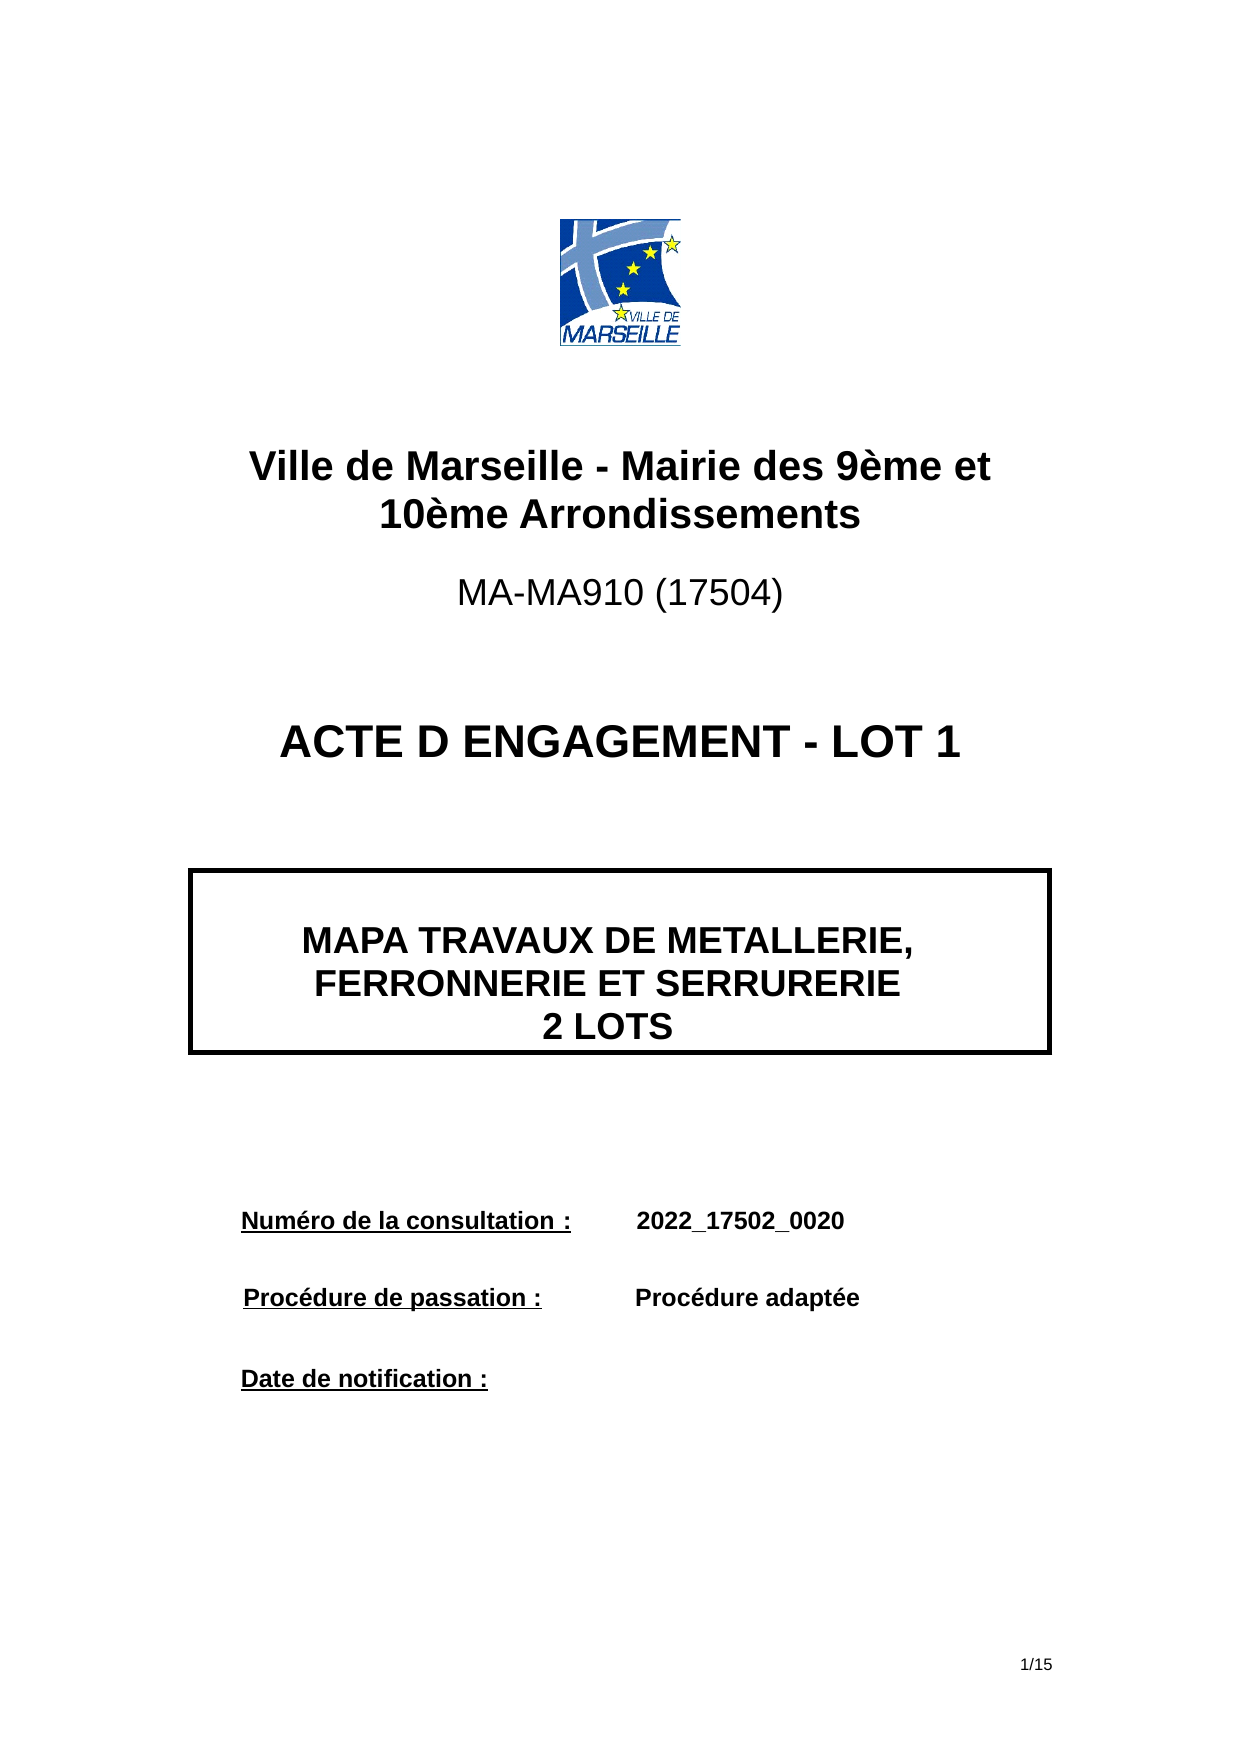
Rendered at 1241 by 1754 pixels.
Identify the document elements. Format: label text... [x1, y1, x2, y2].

text Procédure de passation : Procédure adaptée [243, 1283, 1052, 1312]
text 2 LOTS [193, 997, 1047, 1050]
text MAPA TRAVAUX DE METALLERIE, FERRONNERIE ET SERRURERIE [193, 911, 1047, 997]
text ACTE D ENGAGEMENT - LOT 1 [188, 714, 1052, 767]
text MA-MA910 (17504) [188, 570, 1052, 613]
text Date de notification : [241, 1364, 1052, 1393]
text Numéro de la consultation : 2022_17502_0020 [241, 1206, 1052, 1235]
text Ville de Marseille - Mairie des 9ème et 10ème Arrondissements [188, 441, 1052, 537]
